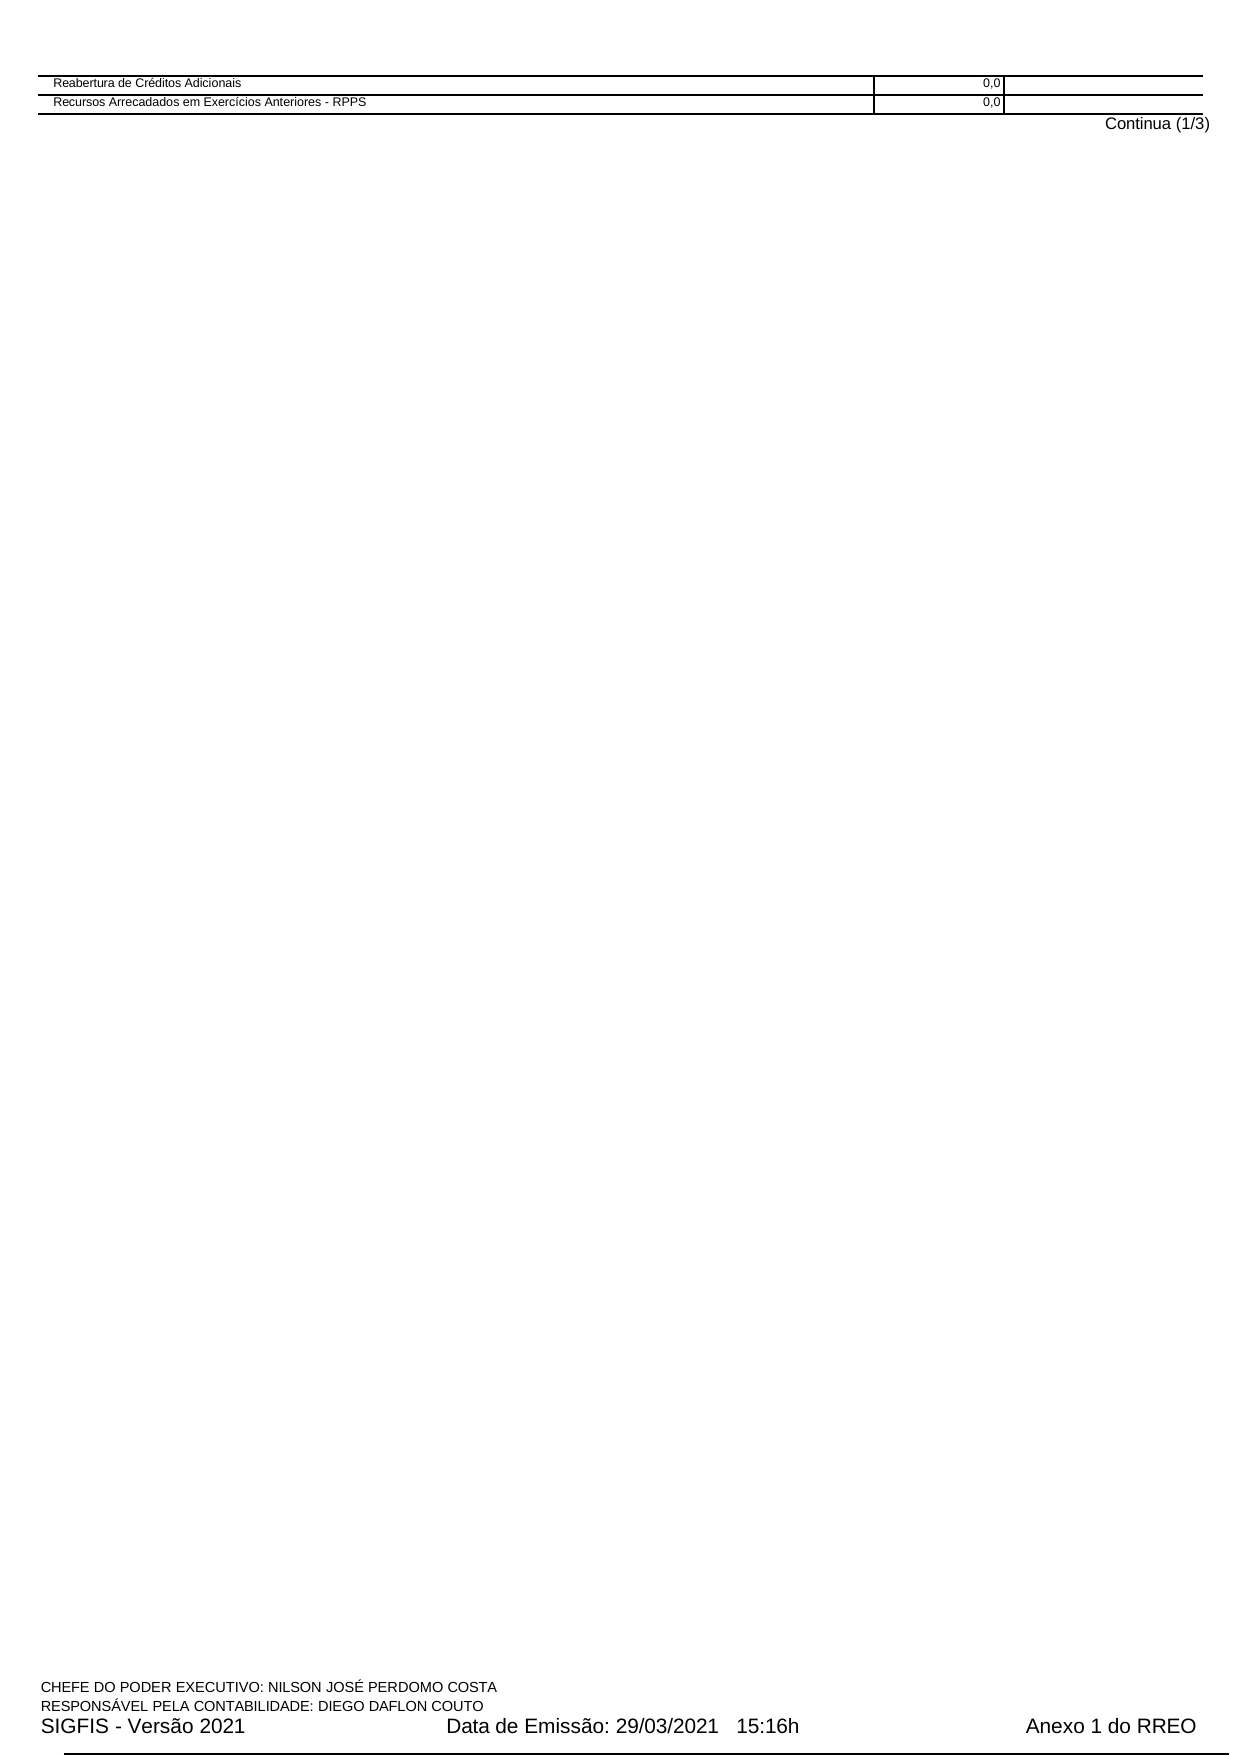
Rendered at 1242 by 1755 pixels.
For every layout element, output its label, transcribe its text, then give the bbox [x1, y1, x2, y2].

table_cell [1005, 77, 1202, 94]
table_cell 0,0 [875, 77, 1003, 94]
table_cell Reabertura de Créditos Adicionais [38, 77, 873, 94]
table_cell Recursos Arrecadados em Exercícios Anteriores - RPPS [38, 96, 873, 112]
table_cell 0,0 [875, 96, 1003, 112]
text Continua (1/3) [25, 114, 1210, 133]
table_cell [1005, 96, 1202, 112]
